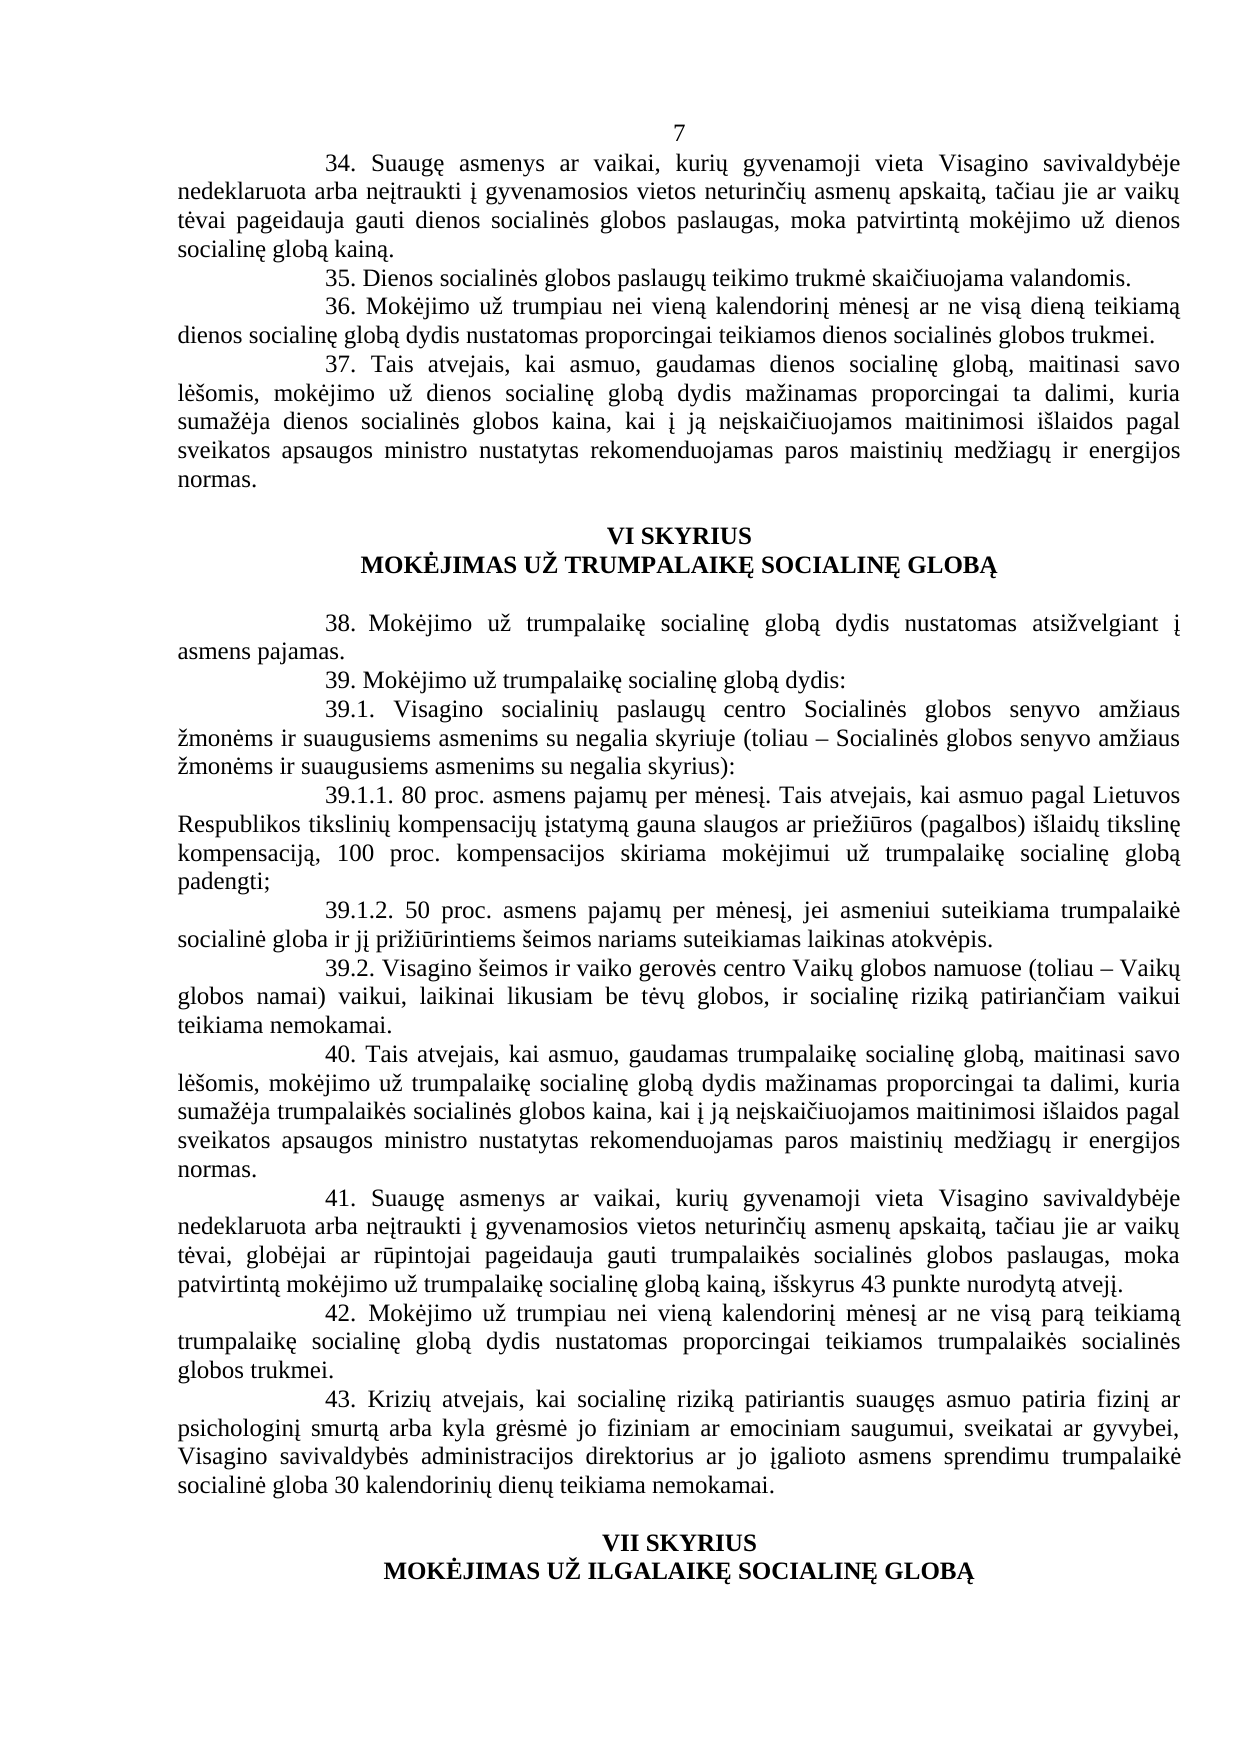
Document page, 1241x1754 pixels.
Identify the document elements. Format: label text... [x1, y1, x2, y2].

text 35. Dienos socialinės globos paslaugų teikimo trukmė skaičiuojama valandomis. [177, 263, 1181, 291]
text VII SKYRIUS [177, 1528, 1181, 1556]
text 34. Suaugę asmenys ar vaikai, kurių gyvenamoji vieta Visagino savivaldybėje nedeklaruota arba neįtraukti į gyvenamosios vietos neturinčių asmenų apskaitą, tačiau jie ar vaikų tėvai pageidauja gauti dienos socialinės globos paslaugas, moka patvirtintą mokėjimo už dienos socialinę globą kainą. [177, 148, 1181, 263]
text 39.1.2. 50 proc. asmens pajamų per mėnesį, jei asmeniui suteikiama trumpalaikė socialinė globa ir jį prižiūrintiems šeimos nariams suteikiamas laikinas atokvėpis. [177, 895, 1181, 953]
text MOKĖJIMAS UŽ ILGALAIKĘ SOCIALINĘ GLOBĄ [177, 1556, 1181, 1585]
text 42. Mokėjimo už trumpiau nei vieną kalendorinį mėnesį ar ne visą parą teikiamą trumpalaikę socialinę globą dydis nustatomas proporcingai teikiamos trumpalaikės socialinės globos trukmei. [177, 1298, 1181, 1384]
text 38. Mokėjimo už trumpalaikę socialinę globą dydis nustatomas atsižvelgiant į asmens pajamas. [177, 608, 1181, 665]
text 41. Suaugę asmenys ar vaikai, kurių gyvenamoji vieta Visagino savivaldybėje nedeklaruota arba neįtraukti į gyvenamosios vietos neturinčių asmenų apskaitą, tačiau jie ar vaikų tėvai, globėjai ar rūpintojai pageidauja gauti trumpalaikės socialinės globos paslaugas, moka patvirtintą mokėjimo už trumpalaikę socialinę globą kainą, išskyrus 43 punkte nurodytą atvejį. [177, 1183, 1181, 1298]
text MOKĖJIMAS UŽ TRUMPALAIKĘ SOCIALINĘ GLOBĄ [177, 550, 1181, 579]
text 36. Mokėjimo už trumpiau nei vieną kalendorinį mėnesį ar ne visą dieną teikiamą dienos socialinę globą dydis nustatomas proporcingai teikiamos dienos socialinės globos trukmei. [177, 291, 1181, 349]
text 39.1. Visagino socialinių paslaugų centro Socialinės globos senyvo amžiaus žmonėms ir suaugusiems asmenims su negalia skyriuje (toliau – Socialinės globos senyvo amžiaus žmonėms ir suaugusiems asmenims su negalia skyrius): [177, 694, 1181, 780]
text VI SKYRIUS [177, 521, 1181, 550]
text 39.1.1. 80 proc. asmens pajamų per mėnesį. Tais atvejais, kai asmuo pagal Lietuvos Respublikos tikslinių kompensacijų įstatymą gauna slaugos ar priežiūros (pagalbos) išlaidų tikslinę kompensaciją, 100 proc. kompensacijos skiriama mokėjimui už trumpalaikę socialinę globą padengti; [177, 780, 1181, 895]
text 40. Tais atvejais, kai asmuo, gaudamas trumpalaikę socialinę globą, maitinasi savo lėšomis, mokėjimo už trumpalaikę socialinę globą dydis mažinamas proporcingai ta dalimi, kuria sumažėja trumpalaikės socialinės globos kaina, kai į ją neįskaičiuojamos maitinimosi išlaidos pagal sveikatos apsaugos ministro nustatytas rekomenduojamas paros maistinių medžiagų ir energijos normas. [177, 1039, 1181, 1183]
text 37. Tais atvejais, kai asmuo, gaudamas dienos socialinę globą, maitinasi savo lėšomis, mokėjimo už dienos socialinę globą dydis mažinamas proporcingai ta dalimi, kuria sumažėja dienos socialinės globos kaina, kai į ją neįskaičiuojamos maitinimosi išlaidos pagal sveikatos apsaugos ministro nustatytas rekomenduojamas paros maistinių medžiagų ir energijos normas. [177, 349, 1181, 493]
text 39.2. Visagino šeimos ir vaiko gerovės centro Vaikų globos namuose (toliau – Vaikų globos namai) vaikui, laikinai likusiam be tėvų globos, ir socialinę riziką patiriančiam vaikui teikiama nemokamai. [177, 953, 1181, 1039]
text 43. Krizių atvejais, kai socialinę riziką patiriantis suaugęs asmuo patiria fizinį ar psichologinį smurtą arba kyla grėsmė jo fiziniam ar emociniam saugumui, sveikatai ar gyvybei, Visagino savivaldybės administracijos direktorius ar jo įgalioto asmens sprendimu trumpalaikė socialinė globa 30 kalendorinių dienų teikiama nemokamai. [177, 1384, 1181, 1499]
text 39. Mokėjimo už trumpalaikę socialinę globą dydis: [177, 665, 1181, 694]
